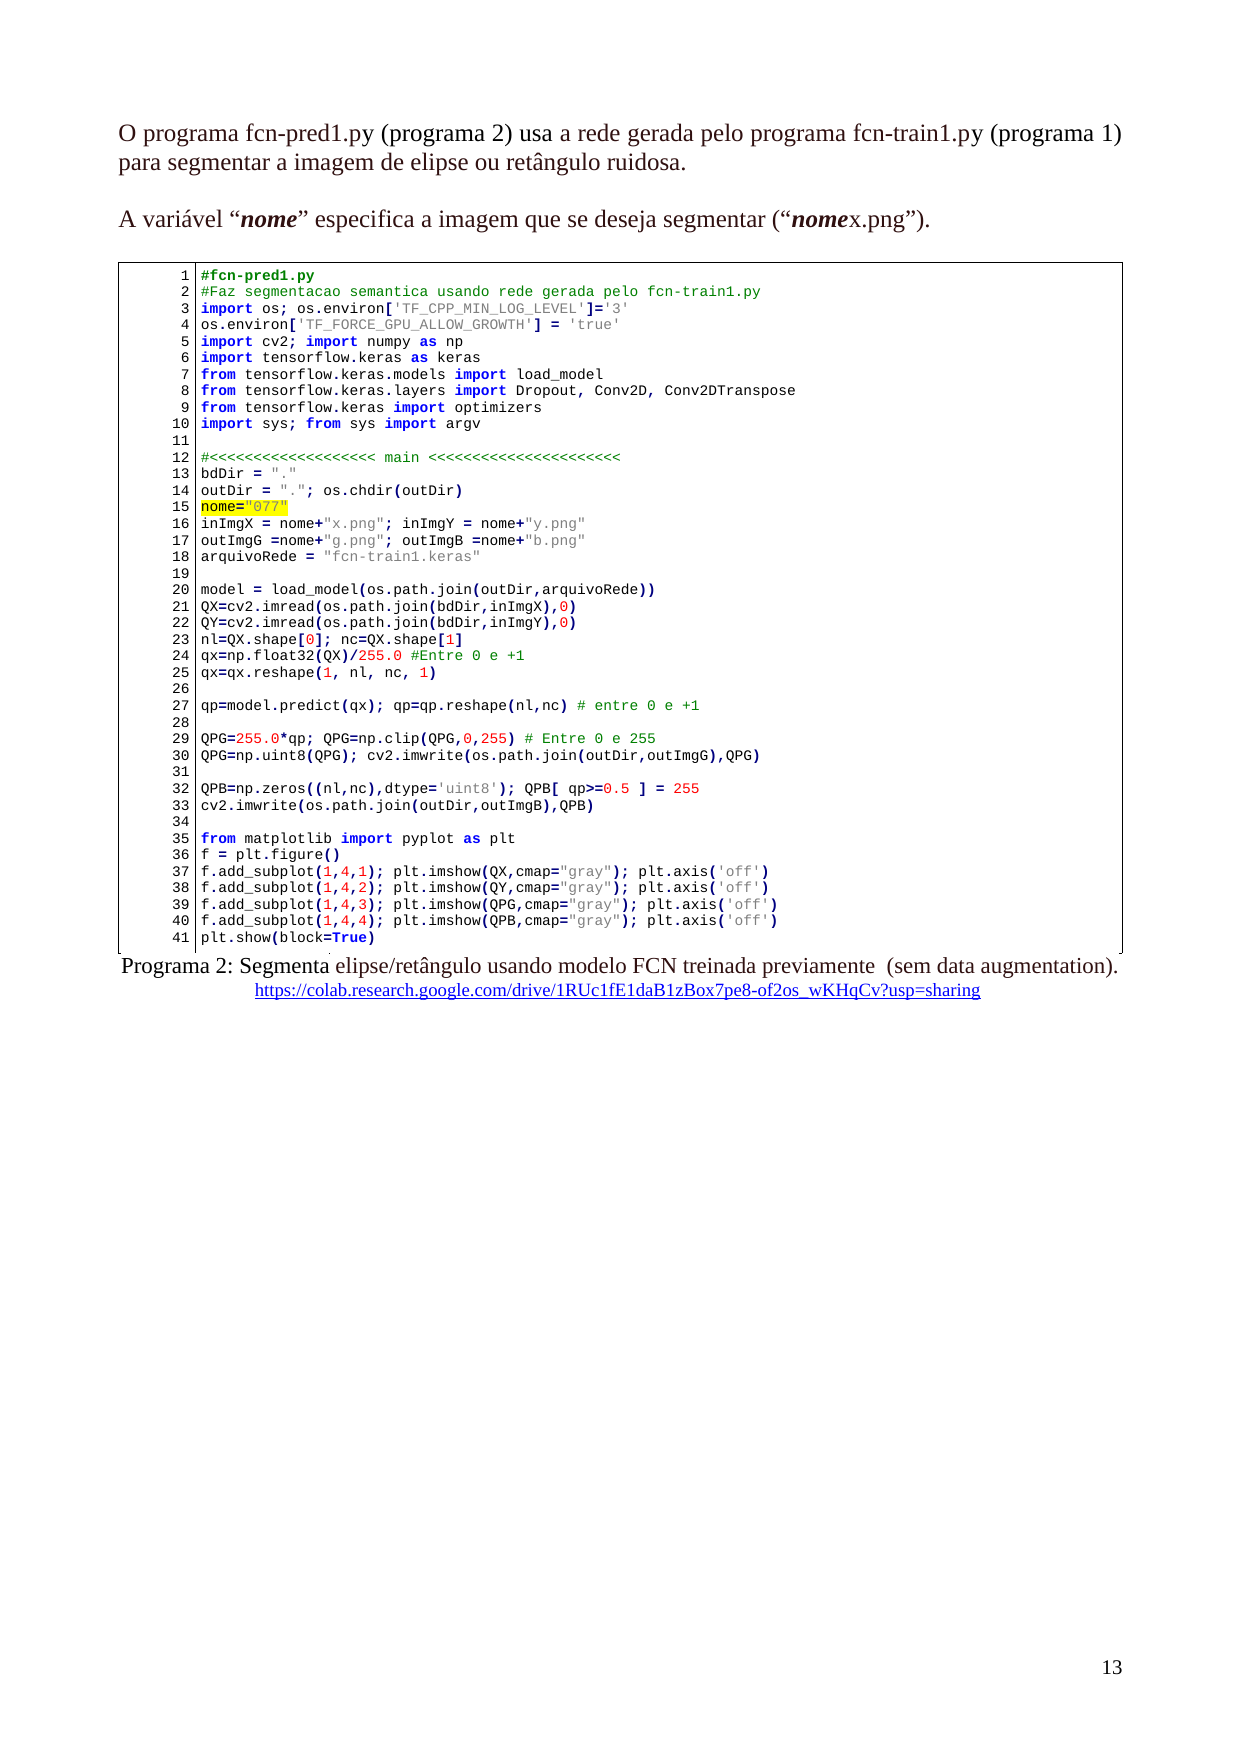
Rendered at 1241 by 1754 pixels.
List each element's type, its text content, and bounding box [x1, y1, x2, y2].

text A variável “nome” especifica a imagem que se deseja segmentar (“nomex.png”). [118, 204, 1122, 233]
text Programa 2: Segmenta elipse/retângulo usando modelo FCN treinada previamente (sem data augmentation). [118, 954, 1122, 979]
table_header 1 2 3 4 5 6 7 8 9 10 11 12 13 14 15 16 17 18 19 20 21 22 23 24 25 26 27 28 29 30 31 32 33 34 35 36 37 38 39 40 41 [119, 263, 195, 952]
text O programa fcn-pred1.py (programa 2) usa a rede gerada pelo programa fcn-train1.py (programa 1) para segmentar a imagem de elipse ou retângulo ruidosa. [118, 118, 1122, 176]
text https://colab.research.google.com/drive/1RUc1fE1daB1zBox7pe8-of2os_wKHqCv?usp=sharing [118, 979, 1122, 1001]
table_header #fcn-pred1.py #Faz segmentacao semantica usando rede gerada pelo fcn-train1.py import os; os.environ['TF_CPP_MIN_LOG_LEVEL']='3' os.environ['TF_FORCE_GPU_ALLOW_GROWTH'] = 'true' import cv2; import numpy as np import tensorflow.keras as keras from tensorflow.keras.models import load_model from tensorflow.keras.layers import Dropout, Conv2D, Conv2DTranspose from tensorflow.keras import optimizers import sys; from sys import argv #<<<<<<<<<<<<<<<<<<< main <<<<<<<<<<<<<<<<<<<<<< bdDir = "." outDir = "."; os.chdir(outDir) nome="077" inImgX = nome+"x.png"; inImgY = nome+"y.png" outImgG =nome+"g.png"; outImgB =nome+"b.png" arquivoRede = "fcn-train1.keras" model = load_model(os.path.join(outDir,arquivoRede)) QX=cv2.imread(os.path.join(bdDir,inImgX),0) QY=cv2.imread(os.path.join(bdDir,inImgY),0) nl=QX.shape[0]; nc=QX.shape[1] qx=np.float32(QX)/255.0 #Entre 0 e +1 qx=qx.reshape(1, nl, nc, 1) qp=model.predict(qx); qp=qp.reshape(nl,nc) # entre 0 e +1 QPG=255.0*qp; QPG=np.clip(QPG,0,255) # Entre 0 e 255 QPG=np.uint8(QPG); cv2.imwrite(os.path.join(outDir,outImgG),QPG) QPB=np.zeros((nl,nc),dtype='uint8'); QPB[ qp>=0.5 ] = 255 cv2.imwrite(os.path.join(outDir,outImgB),QPB) from matplotlib import pyplot as plt f = plt.figure() f.add_subplot(1,4,1); plt.imshow(QX,cmap="gray"); plt.axis('off') f.add_subplot(1,4,2); plt.imshow(QY,cmap="gray"); plt.axis('off') f.add_subplot(1,4,3); plt.imshow(QPG,cmap="gray"); plt.axis('off') f.add_subplot(1,4,4); plt.imshow(QPB,cmap="gray"); plt.axis('off') plt.show(block=True) [196, 263, 1122, 952]
